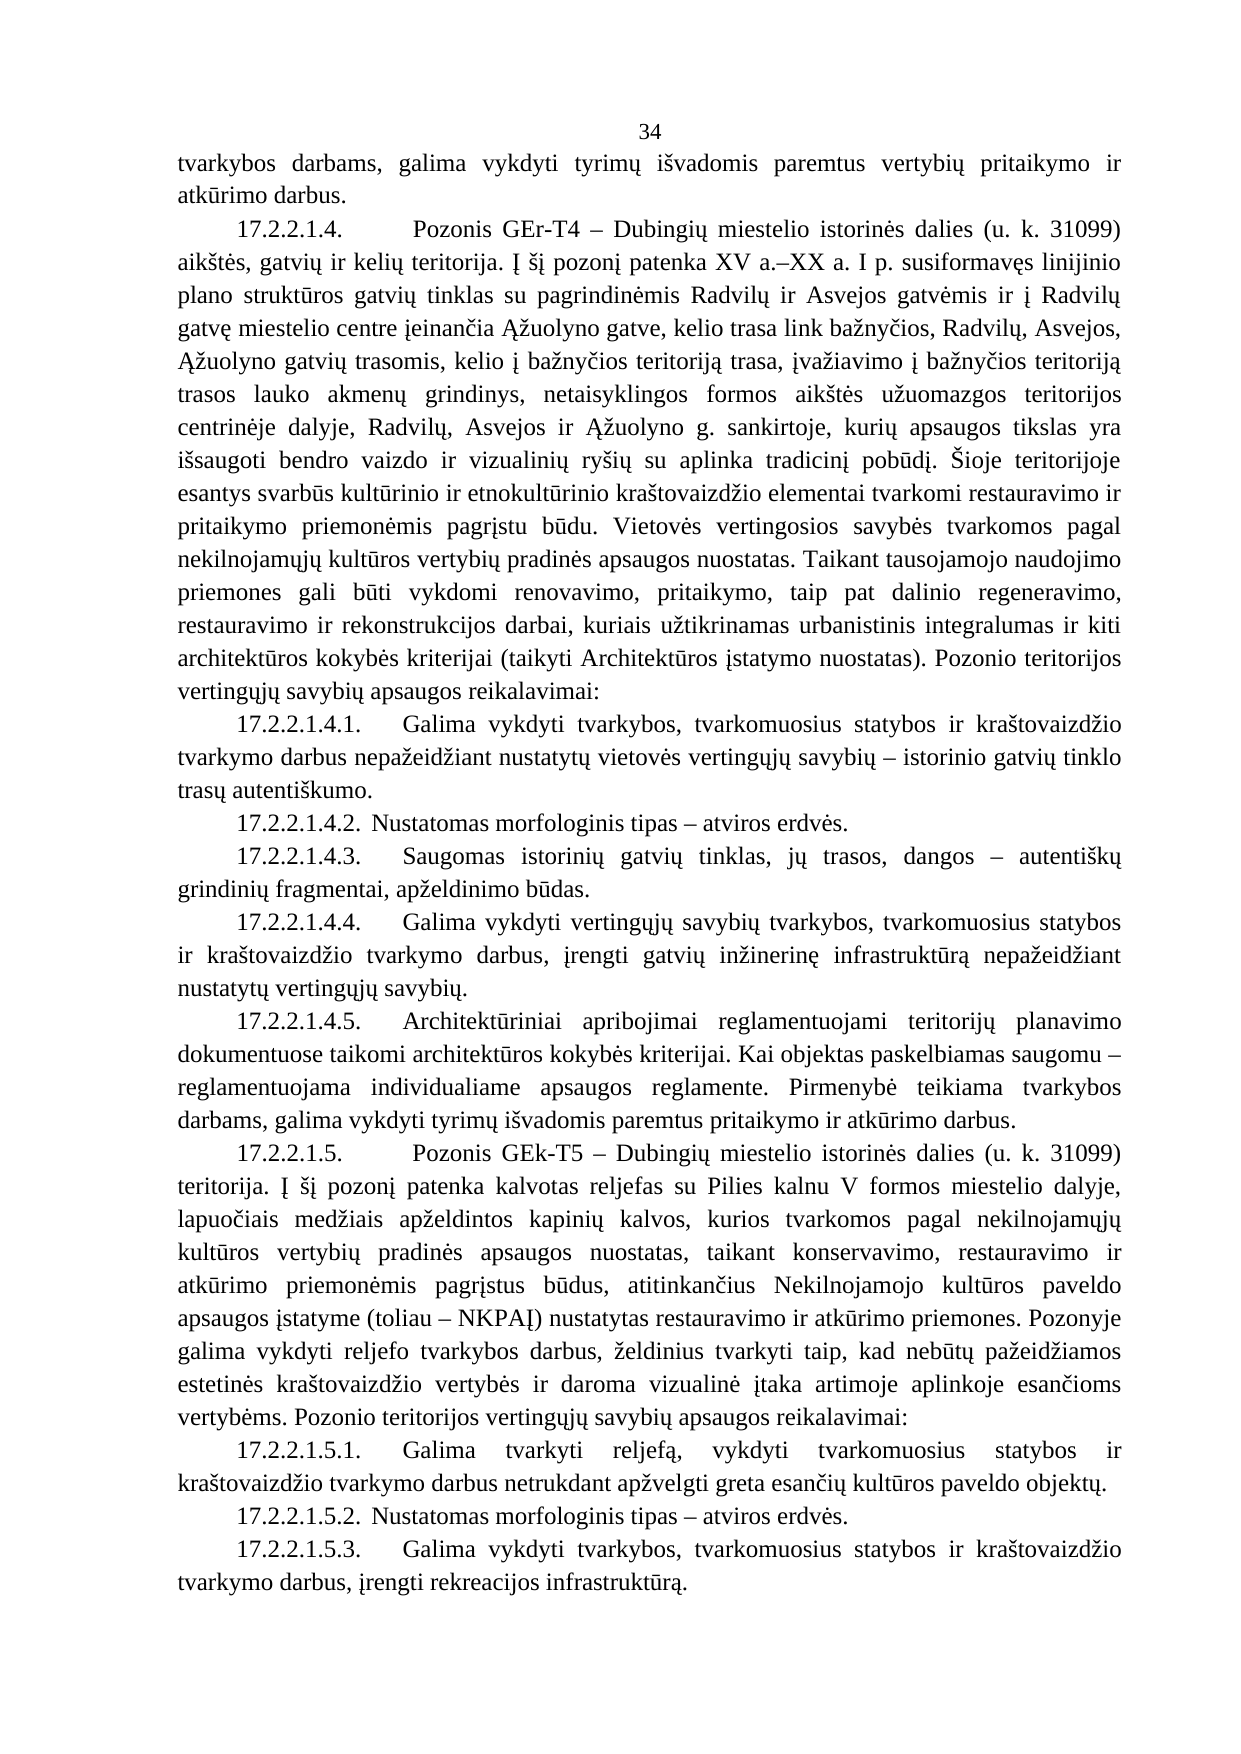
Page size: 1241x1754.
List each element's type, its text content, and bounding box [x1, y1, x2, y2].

text tvarkybos darbams, galima vykdyti tyrimų išvadomis paremtus vertybių pritaikymo ir atkūrimo darbus. [177, 148, 1122, 209]
text 17.2.2.1.4.5. Architektūriniai apribojimai reglamentuojami teritorijų planavimo dokumentuose taikomi architektūros kokybės kriterijai. Kai objektas paskelbiamas saugomu – reglamentuojama individualiame apsaugos reglamente. Pirmenybė teikiama tvarkybos darbams, galima vykdyti tyrimų išvadomis paremtus pritaikymo ir atkūrimo darbus. [177, 1006, 1122, 1134]
text 17.2.2.1.5. Pozonis GEk-T5 – Dubingių miestelio istorinės dalies (u. k. 31099) teritorija. Į šį pozonį patenka kalvotas reljefas su Pilies kalnu V formos miestelio dalyje, lapuočiais medžiais apželdintos kapinių kalvos, kurios tvarkomos pagal nekilnojamųjų kultūros vertybių pradinės apsaugos nuostatas, taikant konservavimo, restauravimo ir atkūrimo priemonėmis pagrįstus būdus, atitinkančius Nekilnojamojo kultūros paveldo apsaugos įstatyme (toliau – NKPAĮ) nustatytas restauravimo ir atkūrimo priemones. Pozonyje galima vykdyti reljefo tvarkybos darbus, želdinius tvarkyti taip, kad nebūtų pažeidžiamos estetinės kraštovaizdžio vertybės ir daroma vizualinė įtaka artimoje aplinkoje esančioms vertybėms. Pozonio teritorijos vertingųjų savybių apsaugos reikalavimai: [177, 1138, 1122, 1431]
text 17.2.2.1.4. Pozonis GEr-T4 – Dubingių miestelio istorinės dalies (u. k. 31099) aikštės, gatvių ir kelių teritorija. Į šį pozonį patenka XV a.–XX a. I p. susiformavęs linijinio plano struktūros gatvių tinklas su pagrindinėmis Radvilų ir Asvejos gatvėmis ir į Radvilų gatvę miestelio centre įeinančia Ąžuolyno gatve, kelio trasa link bažnyčios, Radvilų, Asvejos, Ąžuolyno gatvių trasomis, kelio į bažnyčios teritoriją trasa, įvažiavimo į bažnyčios teritoriją trasos lauko akmenų grindinys, netaisyklingos formos aikštės užuomazgos teritorijos centrinėje dalyje, Radvilų, Asvejos ir Ąžuolyno g. sankirtoje, kurių apsaugos tikslas yra išsaugoti bendro vaizdo ir vizualinių ryšių su aplinka tradicinį pobūdį. Šioje teritorijoje esantys svarbūs kultūrinio ir etnokultūrinio kraštovaizdžio elementai tvarkomi restauravimo ir pritaikymo priemonėmis pagrįstu būdu. Vietovės vertingosios savybės tvarkomos pagal nekilnojamųjų kultūros vertybių pradinės apsaugos nuostatas. Taikant tausojamojo naudojimo priemones gali būti vykdomi renovavimo, pritaikymo, taip pat dalinio regeneravimo, restauravimo ir rekonstrukcijos darbai, kuriais užtikrinamas urbanistinis integralumas ir kiti architektūros kokybės kriterijai (taikyti Architektūros įstatymo nuostatas). Pozonio teritorijos vertingųjų savybių apsaugos reikalavimai: [177, 214, 1122, 705]
text 17.2.2.1.4.2. Nustatomas morfologinis tipas – atviros erdvės. [236, 808, 1122, 837]
text 17.2.2.1.4.3. Saugomas istorinių gatvių tinklas, jų trasos, dangos – autentiškų grindinių fragmentai, apželdinimo būdas. [177, 841, 1122, 903]
text 17.2.2.1.5.3. Galima vykdyti tvarkybos, tvarkomuosius statybos ir kraštovaizdžio tvarkymo darbus, įrengti rekreacijos infrastruktūrą. [177, 1534, 1122, 1596]
text 17.2.2.1.4.1. Galima vykdyti tvarkybos, tvarkomuosius statybos ir kraštovaizdžio tvarkymo darbus nepažeidžiant nustatytų vietovės vertingųjų savybių – istorinio gatvių tinklo trasų autentiškumo. [177, 709, 1122, 804]
text 17.2.2.1.4.4. Galima vykdyti vertingųjų savybių tvarkybos, tvarkomuosius statybos ir kraštovaizdžio tvarkymo darbus, įrengti gatvių inžinerinę infrastruktūrą nepažeidžiant nustatytų vertingųjų savybių. [177, 907, 1122, 1002]
text 17.2.2.1.5.2. Nustatomas morfologinis tipas – atviros erdvės. [236, 1501, 1122, 1530]
text 17.2.2.1.5.1. Galima tvarkyti reljefą, vykdyti tvarkomuosius statybos ir kraštovaizdžio tvarkymo darbus netrukdant apžvelgti greta esančių kultūros paveldo objektų. [177, 1435, 1122, 1497]
